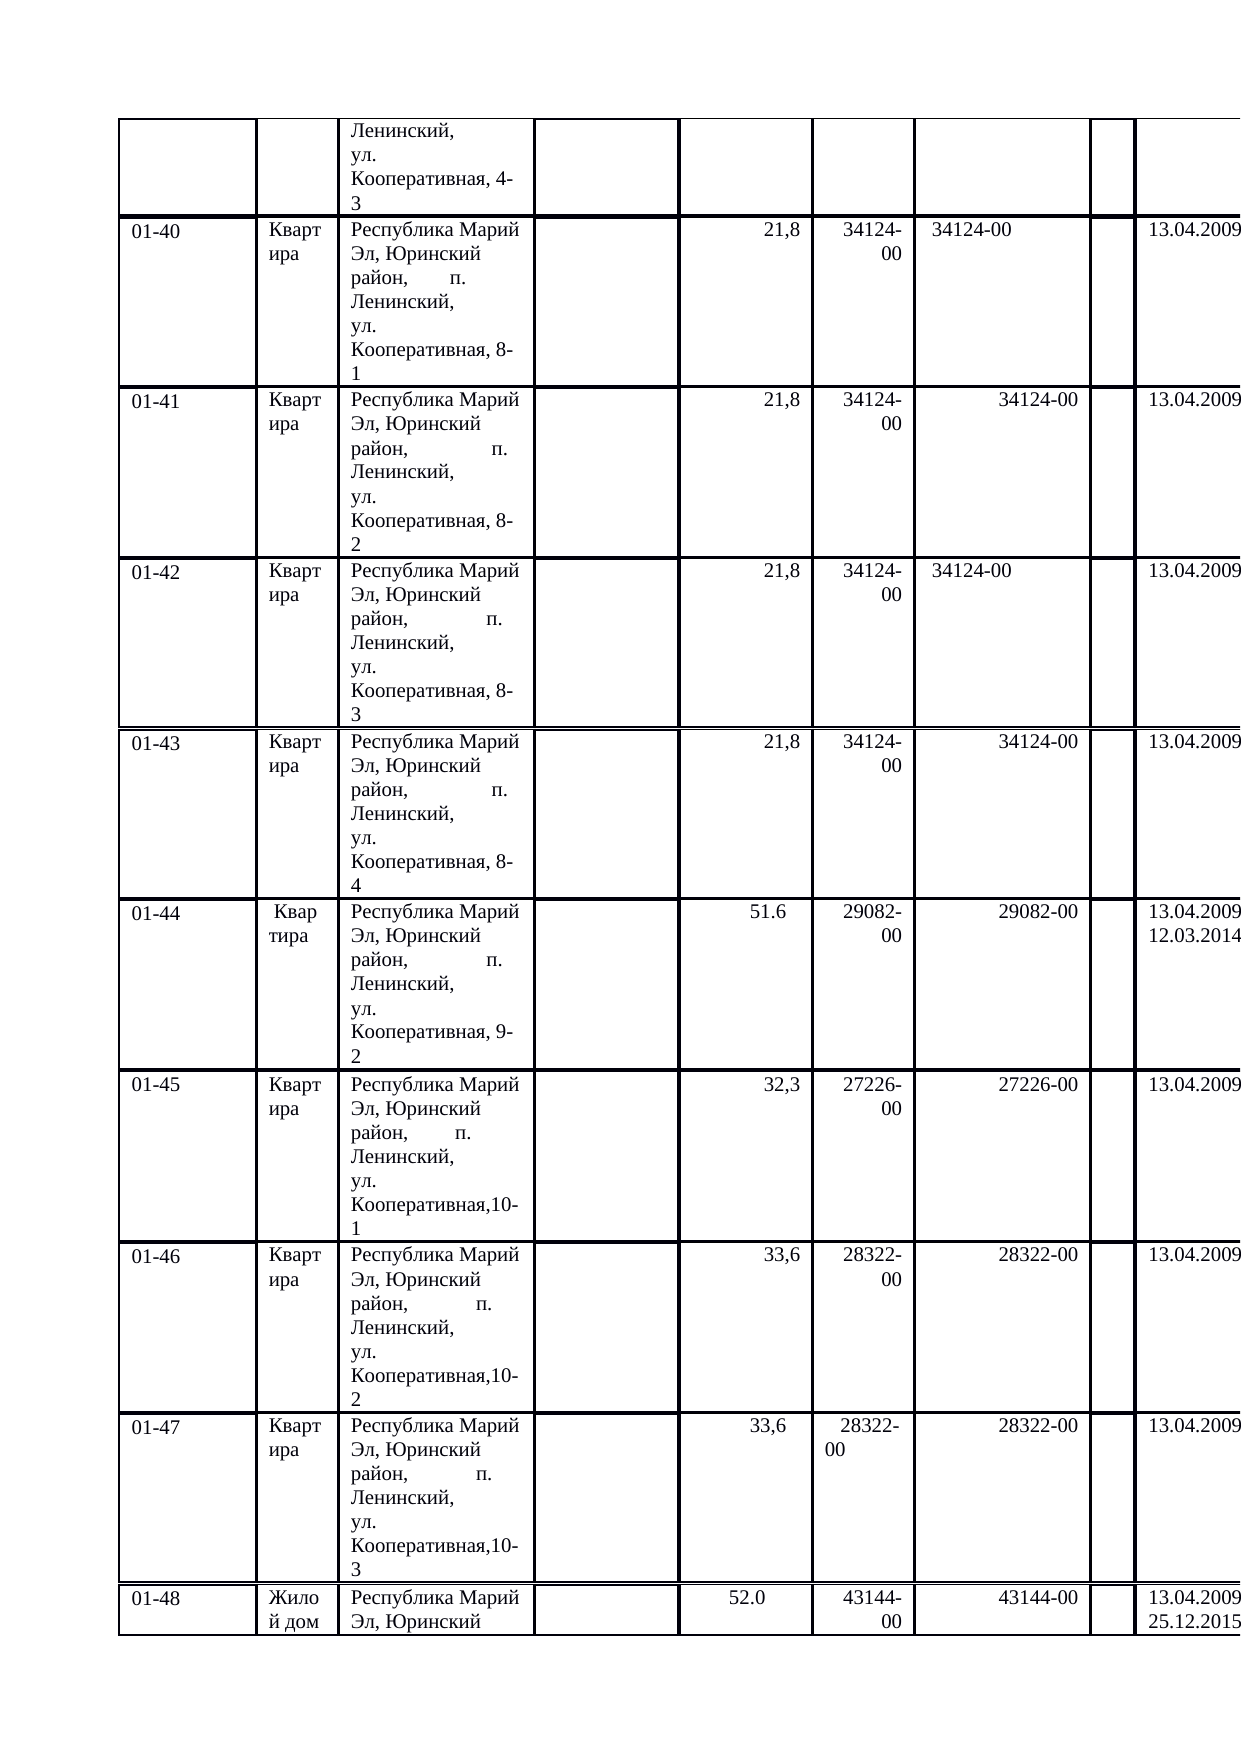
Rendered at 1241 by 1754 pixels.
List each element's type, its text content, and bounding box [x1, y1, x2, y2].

table_cell 01-46 [120, 1244, 255, 1411]
table_cell 29082-00 [916, 900, 1089, 1068]
table_cell [1092, 1415, 1133, 1581]
table_cell [536, 1415, 677, 1581]
table_cell 33,6 [681, 1243, 811, 1411]
table_cell 28322-00 [916, 1243, 1089, 1411]
table_cell Республика Марий Эл, Юринский [340, 1585, 533, 1634]
table_cell 28322-00 [814, 1414, 913, 1581]
table_cell [1092, 731, 1133, 897]
table_cell 01-47 [120, 1415, 255, 1581]
table_cell 34124-00 [916, 730, 1089, 897]
table_cell Республика Марий Эл, Юринский район, п. Ленинский, ул. Кооперативная,10-3 [340, 1414, 533, 1581]
table_cell Республика Марий Эл, Юринский район, п. Ленинский, ул. Кооперативная,10-1 [340, 1072, 533, 1240]
table_cell [1092, 1244, 1133, 1411]
table_cell 01-40 [120, 219, 255, 385]
table_cell 13.04.2009/ [1137, 1414, 1240, 1581]
table_cell 28322-00 [814, 1243, 913, 1411]
table_cell 34124-00 [814, 388, 913, 556]
table_cell 13.04.2009/ [1137, 218, 1240, 385]
table_cell 13.04.2009/ [1137, 559, 1240, 726]
table_cell Республика Марий Эл, Юринский район, п. Ленинский, ул. Кооперативная, 8-1 [340, 218, 533, 385]
table_cell Квартира [258, 559, 337, 726]
table_cell [536, 560, 677, 726]
table_cell 01-48 [120, 1586, 255, 1634]
table_cell [1092, 560, 1133, 726]
table_cell [536, 1072, 677, 1240]
table_cell 52.0 [681, 1585, 811, 1634]
table_cell 01-43 [120, 731, 255, 897]
table_cell 21,8 [681, 559, 811, 726]
table_cell 01-45 [120, 1072, 255, 1240]
table_cell 13.04.2009/ 12.03.2014 [1137, 900, 1240, 1068]
table_cell 28322-00 [916, 1414, 1089, 1581]
table_cell 34124-00 [916, 388, 1089, 556]
table_cell 13.04.2009/ [1137, 730, 1240, 897]
table_cell 43144-00 [814, 1585, 913, 1634]
table_cell 01-41 [120, 389, 255, 556]
table_cell Квартира [258, 1072, 337, 1240]
table_cell [536, 731, 677, 897]
table_cell [1092, 901, 1133, 1068]
table_cell 21,8 [681, 218, 811, 385]
table_cell Квартира [258, 388, 337, 556]
table_cell Квартира [258, 730, 337, 897]
table_cell 34124-00 [916, 218, 1089, 385]
table_cell 34124-00 [814, 559, 913, 726]
table_cell 34124-00 [814, 218, 913, 385]
table_cell [120, 120, 255, 214]
table_cell Квартира [258, 1243, 337, 1411]
table_cell 13.04.2009/ [1137, 119, 1240, 214]
table_cell [536, 219, 677, 385]
table_cell 27226-00 [916, 1072, 1089, 1240]
table_cell 13.04.2009/ [1137, 388, 1240, 556]
table_cell [1092, 219, 1133, 385]
table_cell [1092, 1072, 1133, 1240]
table_cell [536, 389, 677, 556]
table_cell 21,8 [681, 388, 811, 556]
table_cell Республика Марий Эл, Юринский район, п. Ленинский, ул. Кооперативная, 8-2 [340, 388, 533, 556]
table_cell [1092, 389, 1133, 556]
table_cell [1092, 1586, 1133, 1634]
table_cell [916, 119, 1089, 214]
table_cell [536, 1586, 677, 1634]
table_cell [814, 119, 913, 214]
table_cell Республика Марий Эл, Юринский район, п. Ленинский, ул. Кооперативная,10-2 [340, 1243, 533, 1411]
table_cell 13.04.2009/ [1137, 1072, 1240, 1240]
table_cell Квартира [258, 1414, 337, 1581]
table_cell [1092, 120, 1133, 214]
table_cell [536, 120, 677, 214]
table_cell [536, 901, 677, 1068]
table_cell 51.6 [681, 900, 811, 1068]
table_cell 29082-00 [814, 900, 913, 1068]
table_cell 32,3 [681, 1072, 811, 1240]
table_cell Квартира [258, 900, 337, 1068]
table_cell Ленинский, ул. Кооперативная, 4-3 [340, 119, 533, 214]
table_cell Республика Марий Эл, Юринский район, п. Ленинский, ул. Кооперативная, 8-4 [340, 730, 533, 897]
table_cell [536, 1244, 677, 1411]
table_cell [258, 119, 337, 214]
table_cell 01-44 [120, 901, 255, 1068]
table_cell Квартира [258, 218, 337, 385]
table_cell 43144-00 [916, 1585, 1089, 1634]
table_cell 34124-00 [916, 559, 1089, 726]
table_cell 34124-00 [814, 730, 913, 897]
table_cell Республика Марий Эл, Юринский район, п. Ленинский, ул. Кооперативная, 8-3 [340, 559, 533, 726]
table_cell 13.04.2009/ [1137, 1243, 1240, 1411]
table_cell 21,8 [681, 730, 811, 897]
table_cell 13.04.2009/ 25.12.2015 [1137, 1585, 1240, 1634]
table_cell 33,6 [681, 1414, 811, 1581]
table_cell [681, 119, 811, 214]
table_cell Жилой дом [258, 1585, 337, 1634]
table_cell Республика Марий Эл, Юринский район, п. Ленинский, ул. Кооперативная, 9-2 [340, 900, 533, 1068]
table_cell 27226-00 [814, 1072, 913, 1240]
table_cell 01-42 [120, 560, 255, 726]
